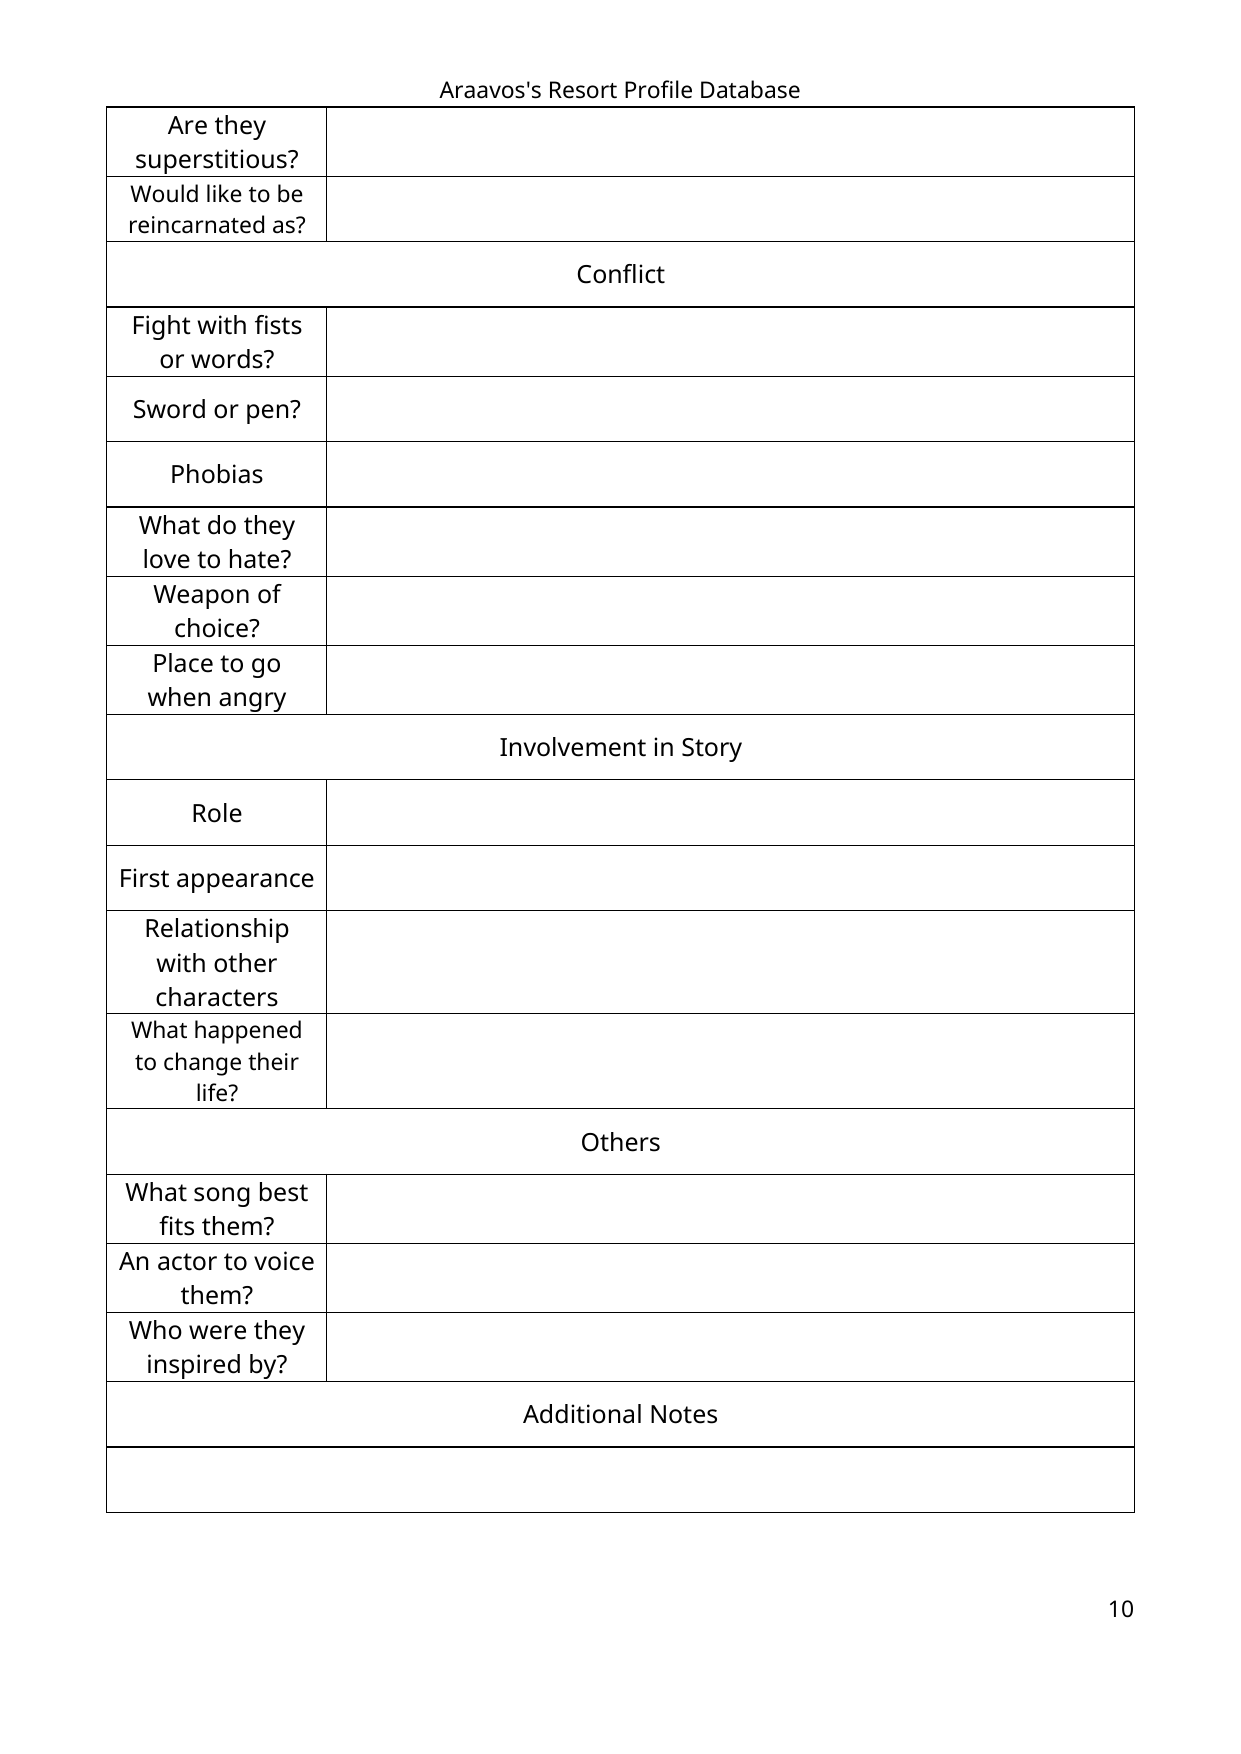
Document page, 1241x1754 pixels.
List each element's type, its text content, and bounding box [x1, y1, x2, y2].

table_cell [327, 442, 1134, 506]
table_cell First appearance [107, 846, 326, 910]
table_cell Place to go when angry [107, 646, 326, 714]
table_cell [327, 508, 1134, 576]
table_cell [327, 911, 1134, 1013]
table_cell Are they superstitious? [107, 108, 326, 176]
table_cell [327, 377, 1134, 441]
table_cell Fight with fists or words? [107, 308, 326, 376]
table_cell Would like to be reincarnated as? [107, 177, 326, 241]
table_cell What do they love to hate? [107, 508, 326, 576]
table_cell Conflict [107, 242, 1134, 306]
table_cell Who were they inspired by? [107, 1313, 326, 1381]
table_cell Phobias [107, 442, 326, 506]
table_cell [327, 308, 1134, 376]
table_cell Sword or pen? [107, 377, 326, 441]
table_cell [327, 780, 1134, 845]
table_cell An actor to voice them? [107, 1244, 326, 1312]
table_cell Involvement in Story [107, 715, 1134, 779]
table_cell [327, 1313, 1134, 1381]
table_cell What song best fits them? [107, 1175, 326, 1243]
table_cell Others [107, 1109, 1134, 1173]
table_cell [327, 1175, 1134, 1243]
table_cell [327, 846, 1134, 910]
table_cell [327, 108, 1134, 176]
table_cell [327, 577, 1134, 645]
table_cell Role [107, 780, 326, 845]
table_cell Relationship with other characters [107, 911, 326, 1013]
table_cell [327, 1244, 1134, 1312]
table_cell [327, 646, 1134, 714]
table_cell [327, 177, 1134, 241]
table_cell Weapon of choice? [107, 577, 326, 645]
table_cell [107, 1448, 1134, 1512]
table_cell What happened to change their life? [107, 1014, 326, 1108]
table_cell [327, 1014, 1134, 1108]
table_cell Additional Notes [107, 1382, 1134, 1446]
